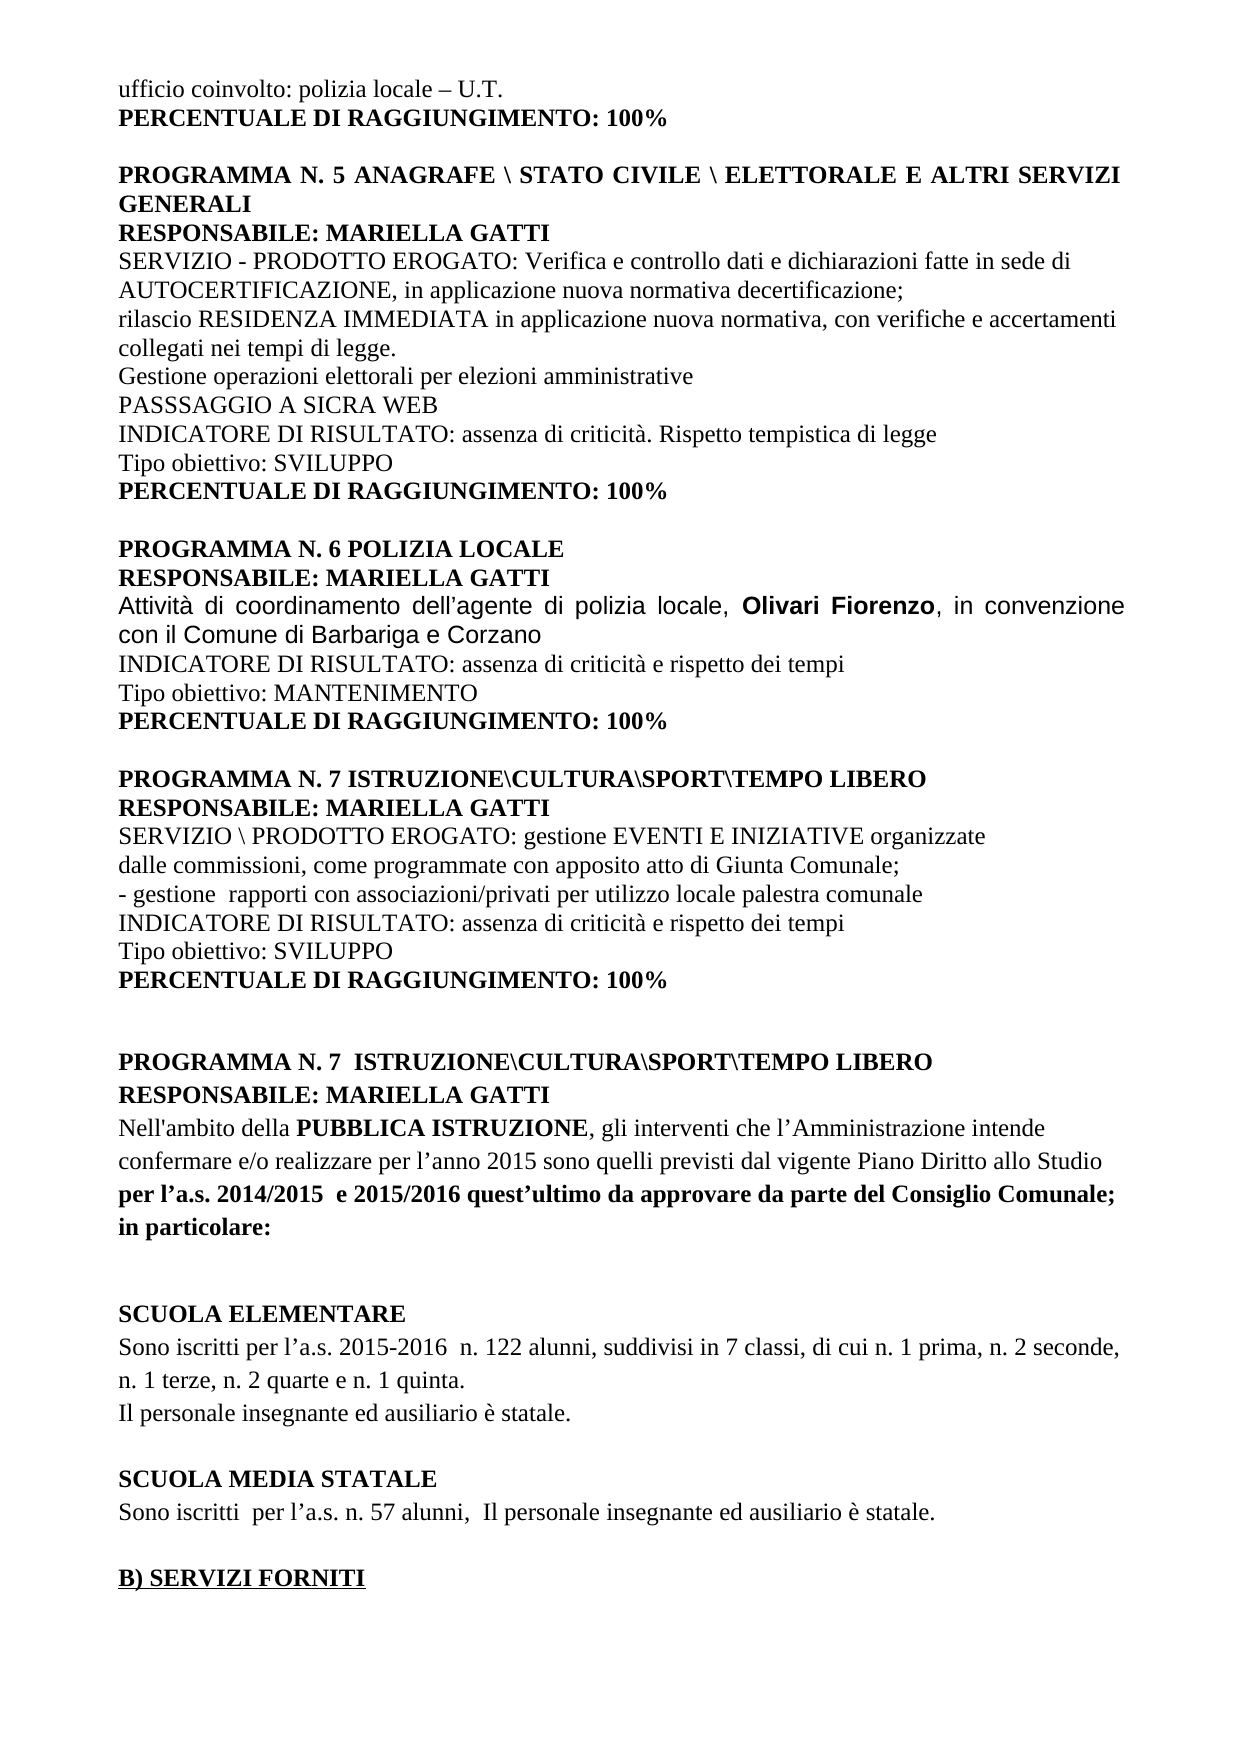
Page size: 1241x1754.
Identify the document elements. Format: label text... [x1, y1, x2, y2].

text INDICATORE DI RISULTATO: assenza di criticità e rispetto dei tempi Tipo obiettivo: MANTENIMENTO PERCENTUALE DI RAGGIUNGIMENTO: 100% [118, 649, 1122, 735]
text PROGRAMMA N. 5 ANAGRAFE \ STATO CIVILE \ ELETTORALE E ALTRI SERVIZI GENERALI [118, 131, 1122, 218]
text PROGRAMMA N. 7 ISTRUZIONE\CULTURA\SPORT\TEMPO LIBERO RESPONSABILE: MARIELLA GATTI SERVIZIO \ PRODOTTO EROGATO: gestione EVENTI E INIZIATIVE organizzate dalle commissioni, come programmate con apposito atto di Giunta Comunale; [118, 735, 1122, 879]
text PROGRAMMA N. 7 ISTRUZIONE\CULTURA\SPORT\TEMPO LIBERO RESPONSABILE: MARIELLA GATTI [118, 1047, 1122, 1109]
text ufficio coinvolto: polizia locale – U.T. PERCENTUALE DI RAGGIUNGIMENTO: 100% [118, 74, 1122, 131]
text Sono iscritti per l’a.s. n. 57 alunni, Il personale insegnante ed ausiliario è statale. [118, 1497, 1122, 1526]
text PROGRAMMA N. 6 POLIZIA LOCALE RESPONSABILE: MARIELLA GATTI [118, 505, 1122, 591]
text Gestione operazioni elettorali per elezioni amministrative [118, 361, 1122, 390]
text SERVIZIO - PRODOTTO EROGATO: Verifica e controllo dati e dichiarazioni fatte in sede di AUTOCERTIFICAZIONE, in applicazione nuova normativa decertificazione; rilascio RESIDENZA IMMEDIATA in applicazione nuova normativa, con verifiche e accertamenti collegati nei tempi di legge. [118, 246, 1122, 361]
text SCUOLA ELEMENTARE [118, 1299, 1122, 1328]
text Sono iscritti per l’a.s. 2015-2016 n. 122 alunni, suddivisi in 7 classi, di cui n. 1 prima, n. 2 seconde, n. 1 terze, n. 2 quarte e n. 1 quinta. [118, 1332, 1122, 1394]
text SCUOLA MEDIA STATALE [118, 1464, 1122, 1493]
text Attività di coordinamento dell’agente di polizia locale, Olivari Fiorenzo, in convenzione con il Comune di Barbariga e Corzano [118, 591, 1125, 649]
text Il personale insegnante ed ausiliario è statale. [118, 1398, 1122, 1427]
text B) SERVIZI FORNITI [118, 1563, 1122, 1592]
text PERCENTUALE DI RAGGIUNGIMENTO: 100% [118, 476, 1122, 505]
text - gestione rapporti con associazioni/privati per utilizzo locale palestra comunale INDICATORE DI RISULTATO: assenza di criticità e rispetto dei tempi Tipo obiettivo: SVILUPPO PERCENTUALE DI RAGGIUNGIMENTO: 100% [118, 879, 1122, 994]
text PASSSAGGIO A SICRA WEB INDICATORE DI RISULTATO: assenza di criticità. Rispetto tempistica di legge Tipo obiettivo: SVILUPPO [118, 390, 1122, 476]
text Nell'ambito della Pubblica Istruzione, gli interventi che l’Amministrazione intende confermare e/o realizzare per l’anno 2015 sono quelli previsti dal vigente Piano Diritto allo Studio per l’a.s. 2014/2015 e 2015/2016 quest’ultimo da approvare da parte del Consiglio Comunale; in particolare: [118, 1113, 1122, 1241]
text RESPONSABILE: MARIELLA GATTI [118, 218, 1122, 246]
